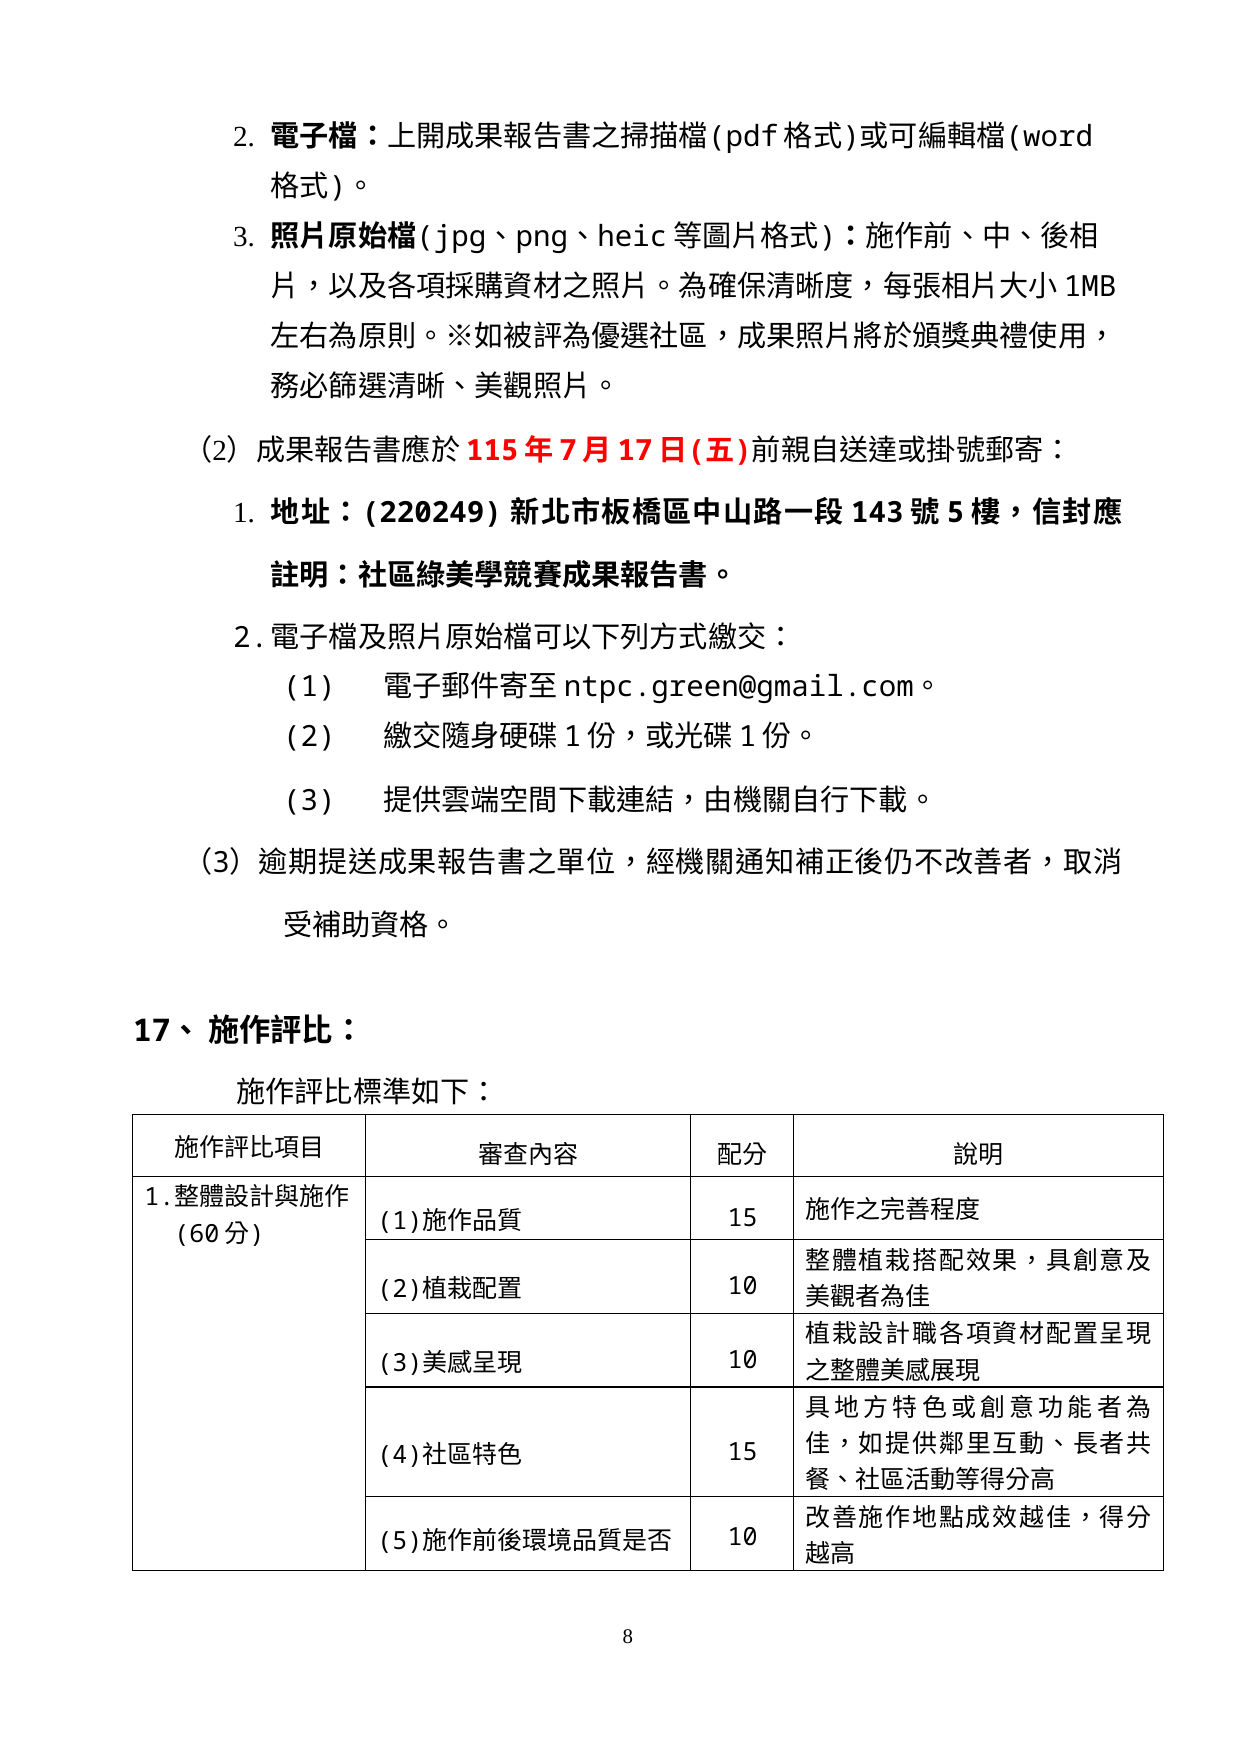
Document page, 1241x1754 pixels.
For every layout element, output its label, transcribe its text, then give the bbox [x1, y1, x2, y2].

table_cell 具地方特色或創意功能者為佳，如提供鄰里互動、長者共餐、社區活動等得分高 [794, 1388, 1163, 1496]
table_header 施作評比項目 [133, 1115, 365, 1176]
list 繳交隨身硬碟1份，或光碟1份。 [283, 706, 1122, 756]
list 電子郵件寄至ntpc.green@gmail.com。 [283, 656, 1122, 706]
table_cell 15 [691, 1388, 793, 1496]
table_cell (5)施作前後環境品質是否 [366, 1497, 690, 1570]
table_cell 植栽設計職各項資材配置呈現之整體美感展現 [794, 1314, 1163, 1386]
table_cell 10 [691, 1314, 793, 1386]
table_cell 改善施作地點成效越佳，得分越高 [794, 1497, 1163, 1570]
list 電子檔及照片原始檔可以下列方式繳交： [233, 593, 1122, 656]
text 施作評比標準如下： [236, 1054, 1122, 1114]
table_header 審查內容 [366, 1115, 690, 1176]
list 成果報告書應於115年7月17日(五)前親自送達或掛號郵寄： [183, 406, 1122, 468]
table_cell (1)施作品質 [366, 1177, 690, 1239]
list 電子檔：上開成果報告書之掃描檔(pdf格式)或可編輯檔(word格式)。 [233, 106, 1122, 206]
list 施作評比： [133, 993, 1122, 1054]
table_header 配分 [691, 1115, 793, 1176]
table_cell 10 [691, 1240, 793, 1313]
list 地址：(220249) 新北市板橋區中山路一段143號5樓，信封應註明：社區綠美學競賽成果報告書。 [233, 468, 1122, 593]
table_cell (4)社區特色 [366, 1388, 690, 1496]
table_cell 15 [691, 1177, 793, 1239]
table_cell 施作之完善程度 [794, 1177, 1163, 1239]
list 提供雲端空間下載連結，由機關自行下載。 [283, 756, 1122, 818]
table_header 說明 [794, 1115, 1163, 1176]
table_cell 1.整體設計與施作 (60分) [133, 1177, 365, 1570]
table_cell (2)植栽配置 [366, 1240, 690, 1313]
list 逾期提送成果報告書之單位，經機關通知補正後仍不改善者，取消受補助資格。 [183, 818, 1122, 943]
table_cell 10 [691, 1497, 793, 1570]
list 照片原始檔(jpg、png、heic等圖片格式)：施作前、中、後相片，以及各項採購資材之照片。為確保清晰度，每張相片大小1MB左右為原則。※如被評為優選社區，成果照片將於頒獎典禮使用，務必篩選清晰、美觀照片。 [233, 206, 1122, 406]
table_cell (3)美感呈現 [366, 1314, 690, 1386]
table_cell 整體植栽搭配效果，具創意及美觀者為佳 [794, 1240, 1163, 1313]
